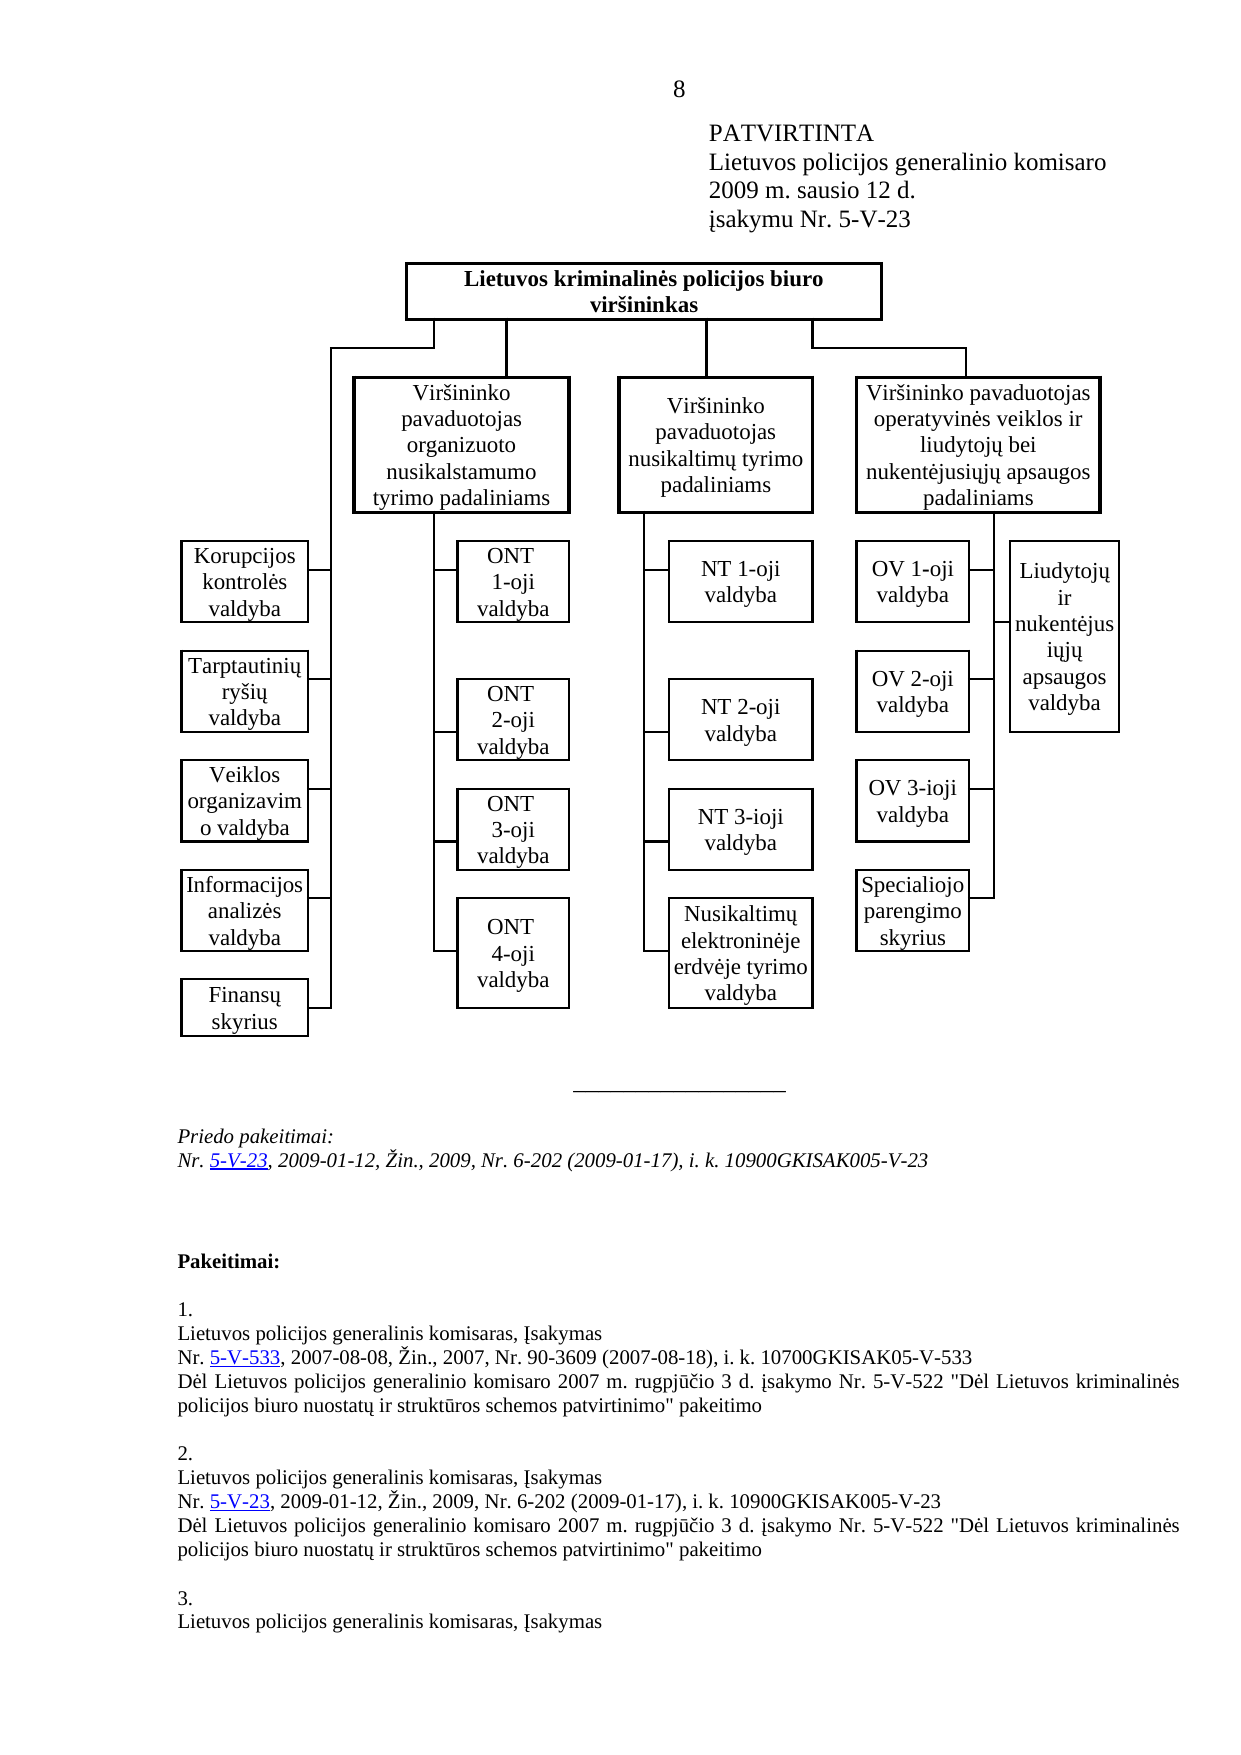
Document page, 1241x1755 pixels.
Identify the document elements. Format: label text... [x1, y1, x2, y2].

table_cell [645, 788, 668, 840]
table_cell Viršininko pavaduotojas organizuoto nusikalstamumo tyrimo padaliniams [356, 379, 567, 511]
table_cell [814, 788, 855, 840]
table_cell [508, 321, 705, 347]
table_cell [332, 678, 433, 731]
table_cell [458, 1009, 569, 1035]
table_cell [970, 650, 993, 678]
table_cell [856, 733, 969, 759]
table_cell [309, 978, 330, 1007]
table_cell [814, 569, 855, 621]
table_cell [331, 1007, 457, 1035]
table_cell [332, 840, 433, 869]
table_cell [570, 840, 643, 869]
table_cell [309, 650, 330, 678]
table_cell [308, 731, 330, 759]
table_cell [814, 978, 1119, 1007]
table_cell [435, 621, 457, 649]
table_cell [669, 871, 812, 897]
table_cell [332, 788, 433, 840]
text Lietuvos policijos generalinis komisaras, Įsakymas [177, 1609, 1181, 1633]
table_cell [569, 869, 643, 897]
table_cell [354, 514, 433, 540]
table_cell [569, 1007, 669, 1035]
table_cell [995, 569, 1009, 621]
table_cell [645, 540, 668, 568]
table_cell [1102, 376, 1119, 511]
table_cell [995, 788, 1119, 840]
table_cell [435, 678, 456, 731]
table_cell [814, 840, 856, 869]
table_cell NT 1-oji valdyba [670, 542, 811, 621]
table_cell [814, 731, 856, 759]
table_cell [995, 678, 1009, 731]
table_cell [814, 318, 966, 347]
table_cell [645, 843, 668, 869]
table_cell [569, 621, 643, 649]
table_cell [570, 569, 643, 621]
table_cell [995, 650, 1009, 678]
text Pakeitimai: [177, 1248, 1181, 1273]
table_cell [814, 950, 1119, 978]
table_cell [435, 514, 457, 540]
table_cell [708, 347, 812, 376]
table_cell Tarptautinių ryšių valdyba [183, 652, 307, 731]
text 2. [177, 1441, 1181, 1465]
table_cell [570, 788, 643, 840]
table_cell [435, 788, 456, 840]
table_cell [813, 511, 856, 540]
table_cell [645, 650, 669, 678]
table_cell [331, 318, 433, 347]
table_cell Nusikaltimų elektroninėje erdvėje tyrimo valdyba [670, 899, 811, 1007]
table_cell [813, 650, 855, 678]
table_cell Informacijos analizės valdyba [183, 871, 307, 950]
table_cell [332, 650, 433, 678]
table_cell [309, 540, 330, 568]
table_cell [645, 514, 669, 540]
table_cell [332, 978, 456, 1007]
table_cell [967, 347, 1119, 376]
table_cell [332, 621, 433, 649]
text PATVIRTINTA [709, 118, 1181, 147]
table_cell [435, 759, 457, 788]
table_cell [435, 540, 456, 568]
table_cell [434, 347, 505, 376]
table_cell Liudytojų ir nukentėjusiųjų apsaugos valdyba [1011, 542, 1118, 731]
table_cell ONT 4-oji valdyba [459, 899, 568, 1007]
table_cell [332, 731, 433, 759]
table_cell Viršininko pavaduotojas operatyvinės veiklos ir liudytojų bei nukentėjusiųjų apsaugos padaliniams [858, 379, 1098, 511]
text Priedo pakeitimai: [177, 1123, 1181, 1148]
table_cell [970, 869, 993, 897]
table_cell [856, 623, 969, 649]
table_cell [458, 514, 569, 540]
table_cell [995, 540, 1009, 568]
table_cell [309, 571, 330, 621]
table_cell [645, 571, 668, 621]
table_cell [970, 680, 993, 731]
table_cell Specialiojo parengimo skyrius [858, 871, 968, 950]
table_cell [181, 511, 308, 540]
table_cell [309, 680, 330, 731]
table_cell [813, 349, 965, 376]
table_cell [435, 733, 456, 759]
table_cell [813, 869, 855, 897]
table_cell [332, 759, 433, 788]
table_cell [970, 790, 993, 840]
table_cell [814, 897, 855, 950]
table_cell [435, 897, 456, 950]
table_cell [645, 897, 668, 950]
table_cell [669, 761, 812, 788]
table_cell OV 3-ioji valdyba [858, 761, 968, 840]
table_cell [332, 950, 456, 978]
table_cell [309, 790, 330, 840]
text _________________ [177, 1066, 1181, 1095]
table_cell [308, 840, 330, 869]
table_cell [994, 897, 1119, 950]
text Nr. 5-V-533, 2007-08-08, Žin., 2007, Nr. 90-3609 (2007-08-18), i. k. 10700GKISAK05-V-533 [177, 1345, 1181, 1369]
table_cell [669, 623, 812, 649]
table_cell NT 3-ioji valdyba [670, 790, 811, 869]
table_cell [309, 869, 330, 897]
table_cell [570, 897, 643, 950]
table_cell [181, 843, 308, 869]
table_cell OV 1-oji valdyba [858, 542, 968, 621]
table_cell [458, 623, 569, 649]
table_cell [970, 540, 993, 568]
table_cell [309, 899, 330, 950]
table_cell [309, 759, 330, 788]
table_cell [181, 318, 331, 347]
table_cell [458, 761, 569, 788]
table_cell [569, 759, 643, 788]
table_cell NT 2-oji valdyba [670, 680, 811, 759]
table_cell ONT 3-oji valdyba [459, 790, 568, 869]
table_cell [570, 950, 668, 978]
table_cell [619, 514, 643, 540]
text Lietuvos policijos generalinis komisaras, Įsakymas [177, 1465, 1181, 1489]
table_cell [308, 511, 330, 540]
table_cell [435, 571, 456, 621]
table_cell [995, 514, 1010, 540]
table_cell [814, 540, 855, 568]
table_cell [995, 731, 1010, 759]
table_cell [181, 623, 308, 649]
table_cell [645, 733, 668, 759]
table_cell [570, 978, 668, 1007]
table_cell [308, 950, 330, 978]
table_cell [308, 621, 330, 649]
table_cell [970, 899, 994, 950]
table_cell [332, 511, 354, 540]
table_cell [435, 843, 456, 869]
table_cell [645, 621, 669, 649]
table_cell [669, 1009, 812, 1035]
table_cell [814, 376, 855, 511]
text 1. [177, 1297, 1181, 1321]
table_cell [813, 1007, 1119, 1035]
table_cell [332, 869, 433, 897]
table_cell [995, 869, 1119, 897]
table_cell [181, 347, 330, 376]
table_cell [813, 621, 856, 649]
table_cell [1010, 514, 1100, 540]
table_cell [969, 731, 993, 759]
table_cell Korupcijos kontrolės valdyba [183, 542, 307, 621]
text Dėl Lietuvos policijos generalinio komisaro 2007 m. rugpjūčio 3 d. įsakymo Nr. 5-V-522 "Dėl Lietuvos kriminalinės policijos biuro nuostatų ir struktūros schemos patvirtinimo" pakeitimo [177, 1369, 1181, 1417]
text Lietuvos policijos generalinis komisaras, Įsakymas [177, 1321, 1181, 1345]
text 2009 m. sausio 12 d. [177, 176, 1181, 204]
table_cell [995, 840, 1119, 869]
table_cell [856, 514, 969, 540]
table_cell Veiklos organizavimo valdyba [183, 761, 307, 840]
table_cell [966, 318, 1119, 347]
table_cell [645, 678, 668, 731]
table_cell ONT 2-oji valdyba [459, 680, 568, 759]
table_header Lietuvos kriminalinės policijos biuro viršininkas [408, 265, 880, 318]
table_cell [969, 840, 993, 869]
table_cell [181, 952, 308, 978]
table_cell [814, 678, 855, 731]
table_cell [309, 1009, 331, 1035]
table_cell [569, 511, 619, 540]
table_cell [508, 347, 705, 376]
table_cell [332, 349, 434, 376]
table_cell ONT 1-oji valdyba [459, 542, 568, 621]
table_cell [332, 376, 352, 511]
text Nr. 5-V-23, 2009-01-12, Žin., 2009, Nr. 6-202 (2009-01-17), i. k. 10900GKISAK005-V-23 [177, 1489, 1181, 1513]
text Lietuvos policijos generalinio komisaro [177, 147, 1181, 176]
table_cell [570, 731, 643, 759]
table_cell [1100, 511, 1119, 540]
table_cell [570, 678, 643, 731]
table_cell OV 2-oji valdyba [858, 652, 968, 731]
table_header [883, 262, 1119, 318]
table_cell [645, 869, 669, 897]
text Dėl Lietuvos policijos generalinio komisaro 2007 m. rugpjūčio 3 d. įsakymo Nr. 5-V-522 "Dėl Lietuvos kriminalinės policijos biuro nuostatų ir struktūros schemos patvirtinimo" pakeitimo [177, 1513, 1181, 1561]
table_cell [995, 623, 1009, 649]
text Nr. 5-V-23, 2009-01-12, Žin., 2009, Nr. 6-202 (2009-01-17), i. k. 10900GKISAK005-V-23 [177, 1148, 1181, 1172]
table_cell [708, 321, 811, 347]
table_cell [181, 376, 330, 511]
table_cell [435, 321, 505, 347]
table_cell [181, 733, 308, 759]
table_cell [332, 897, 433, 950]
table_cell [458, 871, 569, 897]
table_header [181, 262, 405, 318]
text įsakymu Nr. 5-V-23 [177, 204, 1181, 233]
table_cell Viršininko pavaduotojas nusikaltimų tyrimo padaliniams [621, 379, 811, 511]
table_cell [669, 514, 812, 540]
table_cell [571, 376, 617, 511]
table_cell [969, 621, 993, 649]
table_cell [570, 540, 643, 568]
text 3. [177, 1585, 1181, 1609]
table_cell [856, 843, 969, 869]
table_cell [995, 759, 1119, 788]
table_cell [435, 650, 643, 678]
table_cell [669, 650, 812, 678]
table_cell [1010, 733, 1119, 759]
table_cell [813, 759, 855, 788]
table_cell [969, 514, 993, 540]
table_cell [970, 571, 993, 621]
table_cell Finansų skyrius [183, 980, 307, 1035]
table_cell [970, 759, 993, 788]
table_cell [332, 569, 433, 621]
table_cell [332, 540, 433, 568]
table_cell [435, 869, 457, 897]
table_cell [645, 759, 669, 788]
